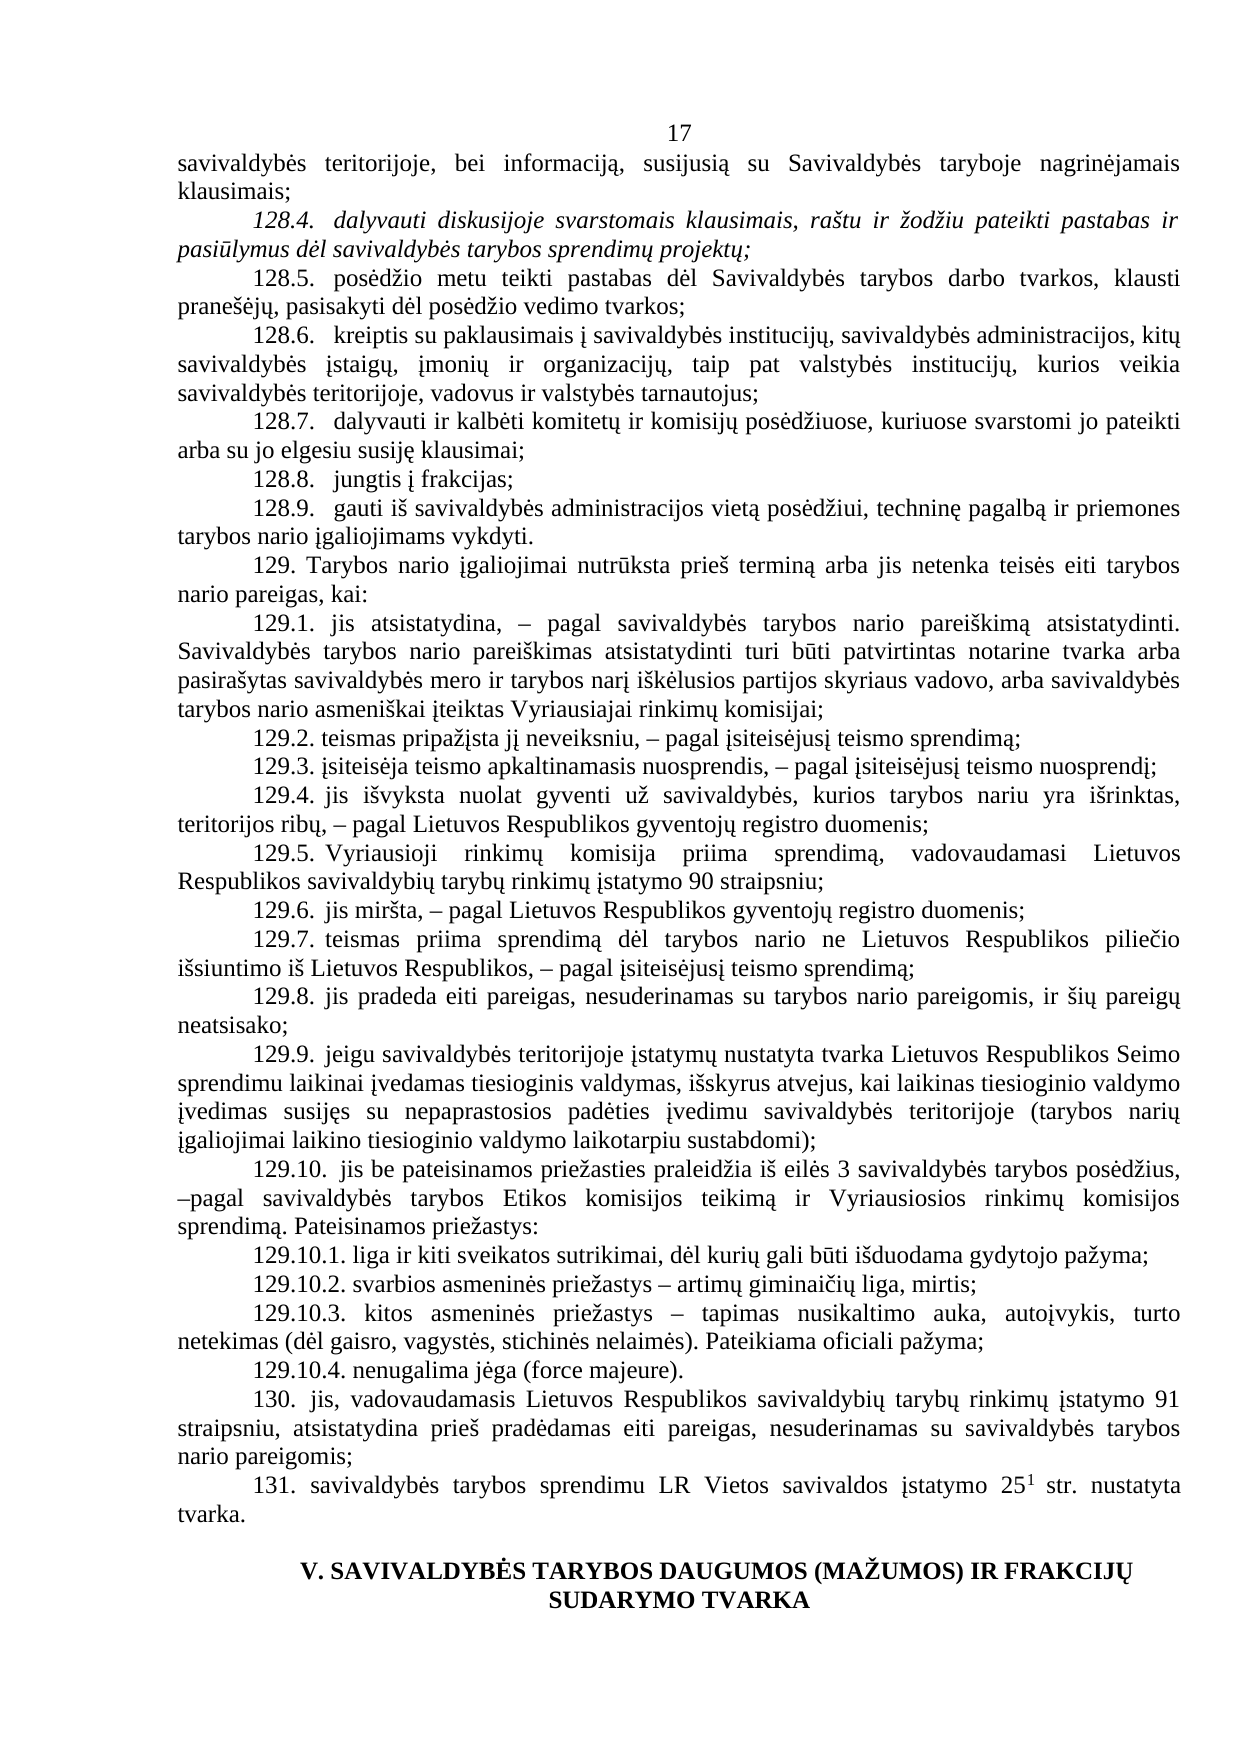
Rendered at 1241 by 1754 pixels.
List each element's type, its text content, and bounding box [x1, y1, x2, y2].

text 128.5. posėdžio metu teikti pastabas dėl Savivaldybės tarybos darbo tvarkos, klausti pranešėjų, pasisakyti dėl posėdžio vedimo tvarkos; [177, 263, 1181, 320]
text 130. jis, vadovaudamasis Lietuvos Respublikos savivaldybių tarybų rinkimų įstatymo 91 straipsniu, atsistatydina prieš pradėdamas eiti pareigas, nesuderinamas su savivaldybės tarybos nario pareigomis; [177, 1384, 1181, 1470]
text 129.3. įsiteisėja teismo apkaltinamasis nuosprendis, – pagal įsiteisėjusį teismo nuosprendį; [177, 751, 1181, 780]
text 128.8. jungtis į frakcijas; [177, 464, 1181, 493]
text 128.7. dalyvauti ir kalbėti komitetų ir komisijų posėdžiuose, kuriuose svarstomi jo pateikti arba su jo elgesiu susiję klausimai; [177, 406, 1181, 464]
text 129.10.2. svarbios asmeninės priežastys – artimų giminaičių liga, mirtis; [177, 1269, 1181, 1298]
text 129.10.1. liga ir kiti sveikatos sutrikimai, dėl kurių gali būti išduodama gydytojo pažyma; [177, 1240, 1181, 1269]
text 129.5. Vyriausioji rinkimų komisija priima sprendimą, vadovaudamasi Lietuvos Respublikos savivaldybių tarybų rinkimų įstatymo 90 straipsniu; [177, 838, 1181, 895]
text 129.4. jis išvyksta nuolat gyventi už savivaldybės, kurios tarybos nariu yra išrinktas, teritorijos ribų, – pagal Lietuvos Respublikos gyventojų registro duomenis; [177, 780, 1181, 838]
text 129.6. jis miršta, – pagal Lietuvos Respublikos gyventojų registro duomenis; [177, 895, 1181, 924]
text 129.10.4. nenugalima jėga (force majeure). [177, 1355, 1181, 1384]
text 129. Tarybos nario įgaliojimai nutrūksta prieš terminą arba jis netenka teisės eiti tarybos nario pareigas, kai: [177, 550, 1181, 608]
text 129.8. jis pradeda eiti pareigas, nesuderinamas su tarybos nario pareigomis, ir šių pareigų neatsisako; [177, 981, 1181, 1039]
text 128.6. kreiptis su paklausimais į savivaldybės institucijų, savivaldybės administracijos, kitų savivaldybės įstaigų, įmonių ir organizacijų, taip pat valstybės institucijų, kurios veikia savivaldybės teritorijoje, vadovus ir valstybės tarnautojus; [177, 320, 1181, 406]
text 129.2. teismas pripažįsta jį neveiksniu, – pagal įsiteisėjusį teismo sprendimą; [177, 723, 1181, 751]
text 128.9. gauti iš savivaldybės administracijos vietą posėdžiui, techninę pagalbą ir priemones tarybos nario įgaliojimams vykdyti. [177, 493, 1181, 550]
text 128.4. dalyvauti diskusijoje svarstomais klausimais, raštu ir žodžiu pateikti pastabas ir pasiūlymus dėl savivaldybės tarybos sprendimų projektų; [177, 205, 1181, 263]
text savivaldybės teritorijoje, bei informaciją, susijusią su Savivaldybės taryboje nagrinėjamais klausimais; [177, 148, 1181, 205]
text 129.9. jeigu savivaldybės teritorijoje įstatymų nustatyta tvarka Lietuvos Respublikos Seimo sprendimu laikinai įvedamas tiesioginis valdymas, išskyrus atvejus, kai laikinas tiesioginio valdymo įvedimas susijęs su nepaprastosios padėties įvedimu savivaldybės teritorijoje (tarybos narių įgaliojimai laikino tiesioginio valdymo laikotarpiu sustabdomi); [177, 1039, 1181, 1154]
text V. SAVIVALDYBĖS TARYBOS DAUGUMOS (MAŽUMOS) IR FRAKCIJŲ SUDARYMO TVARKA [177, 1556, 1181, 1614]
text 129.7. teismas priima sprendimą dėl tarybos nario ne Lietuvos Respublikos piliečio išsiuntimo iš Lietuvos Respublikos, – pagal įsiteisėjusį teismo sprendimą; [177, 924, 1181, 981]
text 129.10.3. kitos asmeninės priežastys – tapimas nusikaltimo auka, autoįvykis, turto netekimas (dėl gaisro, vagystės, stichinės nelaimės). Pateikiama oficiali pažyma; [177, 1298, 1181, 1355]
text 129.1. jis atsistatydina, – pagal savivaldybės tarybos nario pareiškimą atsistatydinti. Savivaldybės tarybos nario pareiškimas atsistatydinti turi būti patvirtintas notarine tvarka arba pasirašytas savivaldybės mero ir tarybos narį iškėlusios partijos skyriaus vadovo, arba savivaldybės tarybos nario asmeniškai įteiktas Vyriausiajai rinkimų komisijai; [177, 608, 1181, 723]
text 129.10. jis be pateisinamos priežasties praleidžia iš eilės 3 savivaldybės tarybos posėdžius, –pagal savivaldybės tarybos Etikos komisijos teikimą ir Vyriausiosios rinkimų komisijos sprendimą. Pateisinamos priežastys: [177, 1154, 1181, 1240]
text 131. savivaldybės tarybos sprendimu LR Vietos savivaldos įstatymo 251 str. nustatyta tvarka. [177, 1470, 1181, 1528]
